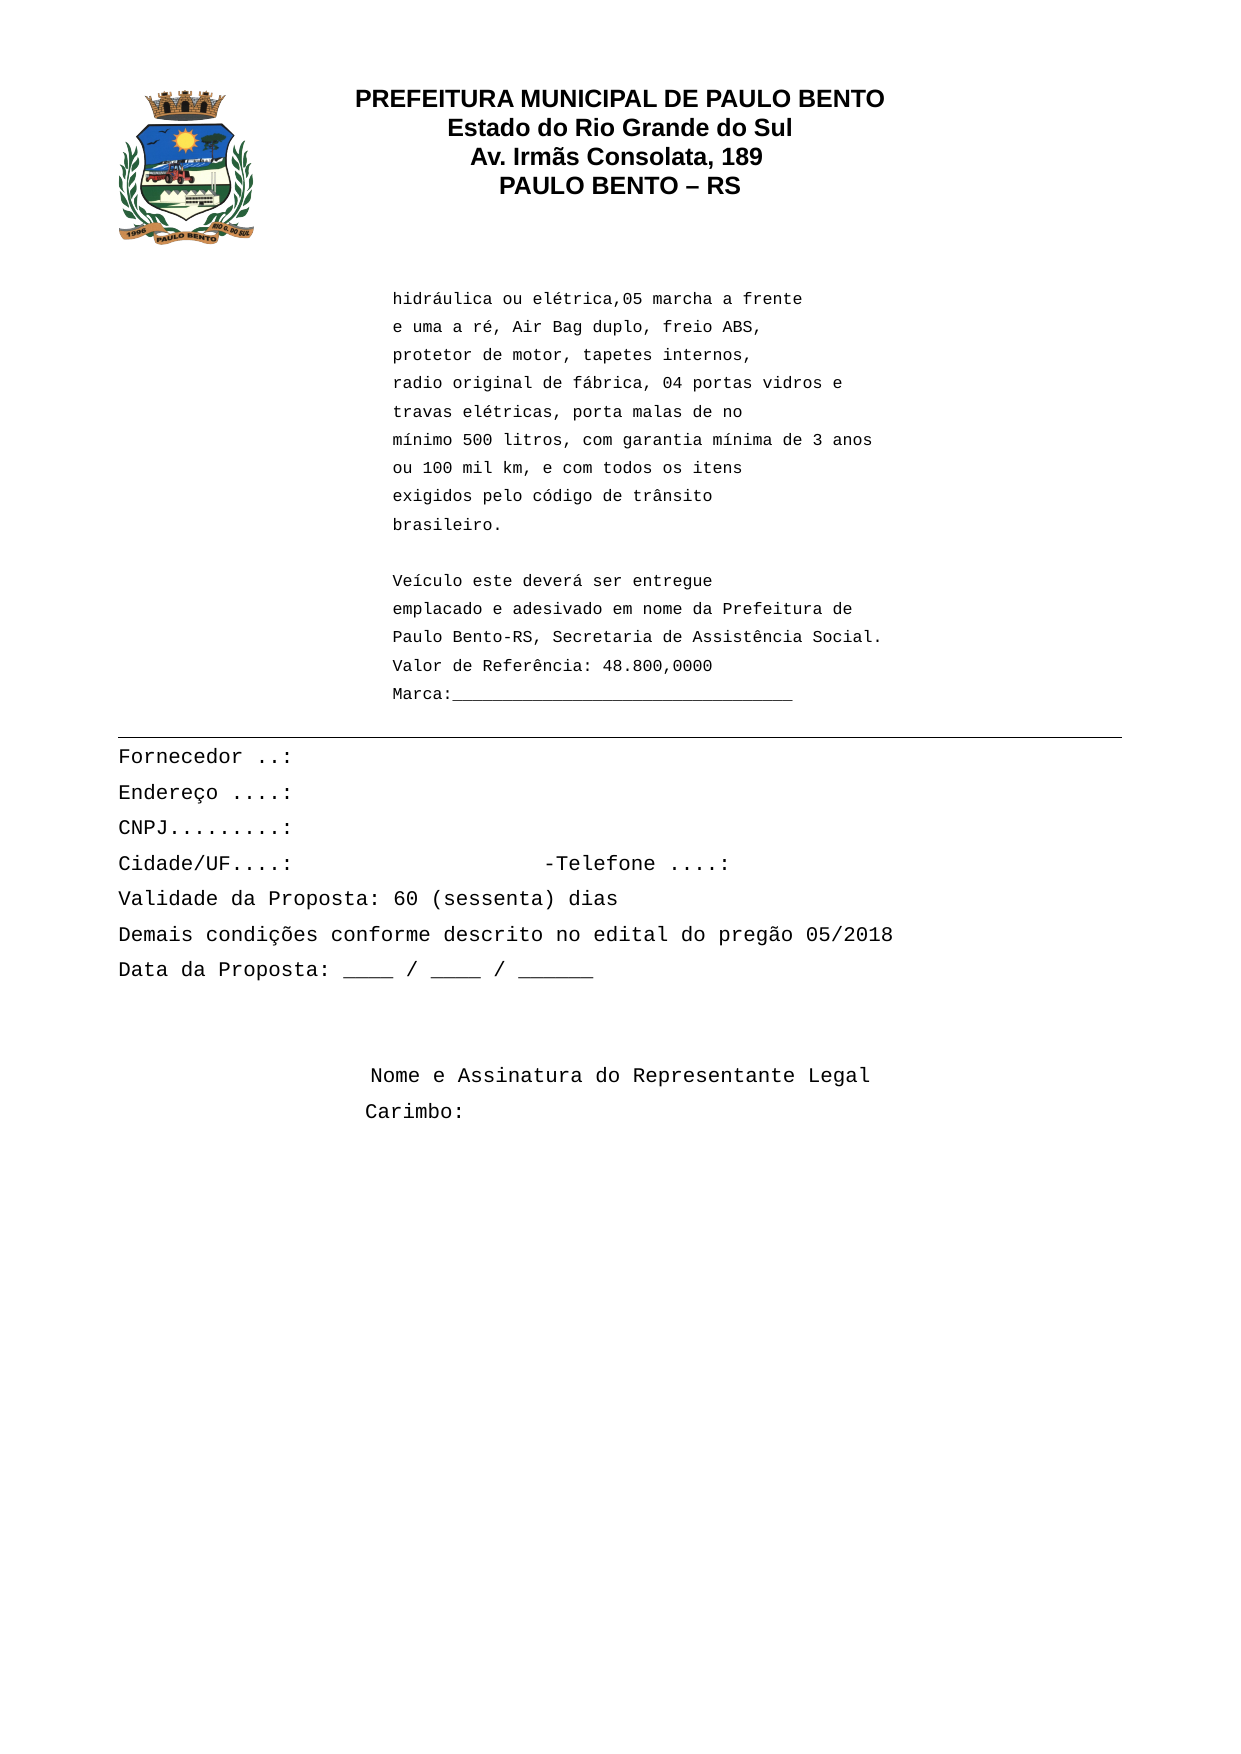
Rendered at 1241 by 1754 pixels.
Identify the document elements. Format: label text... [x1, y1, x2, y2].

text Demais condições conforme descrito no edital do pregão 05/2018 [118, 923, 1122, 947]
text CNPJ.........: [118, 817, 1122, 841]
picture [118, 90, 254, 245]
text Cidade/UF....: -Telefone ....: [118, 853, 1122, 876]
text hidráulica ou elétrica,05 marcha a frente e uma a ré, Air Bag duplo, freio ABS, protetor de motor, tapetes internos, radio original de fábrica, 04 portas vidros e travas elétricas, porta malas de no mínimo 500 litros, com garantia mínima de 3 anos ou 100 mil km, e com todos os itens exigidos pelo código de trânsito brasileiro. Veículo este deverá ser entregue emplacado e adesivado em nome da Prefeitura de Paulo Bento-RS, Secretaria de Assistência Social. Valor de Referência: 48.800,0000 Marca:__________________________________ [118, 286, 1122, 737]
text Validade da Proposta: 60 (sessenta) dias [118, 888, 1122, 912]
text Nome e Assinatura do Representante Legal [118, 1065, 1122, 1089]
text Carimbo: [118, 1101, 1122, 1124]
text Data da Proposta: ____ / ____ / ______ [118, 959, 1122, 983]
text Endereço ....: [118, 782, 1122, 806]
text Fornecedor ..: [118, 746, 1122, 770]
